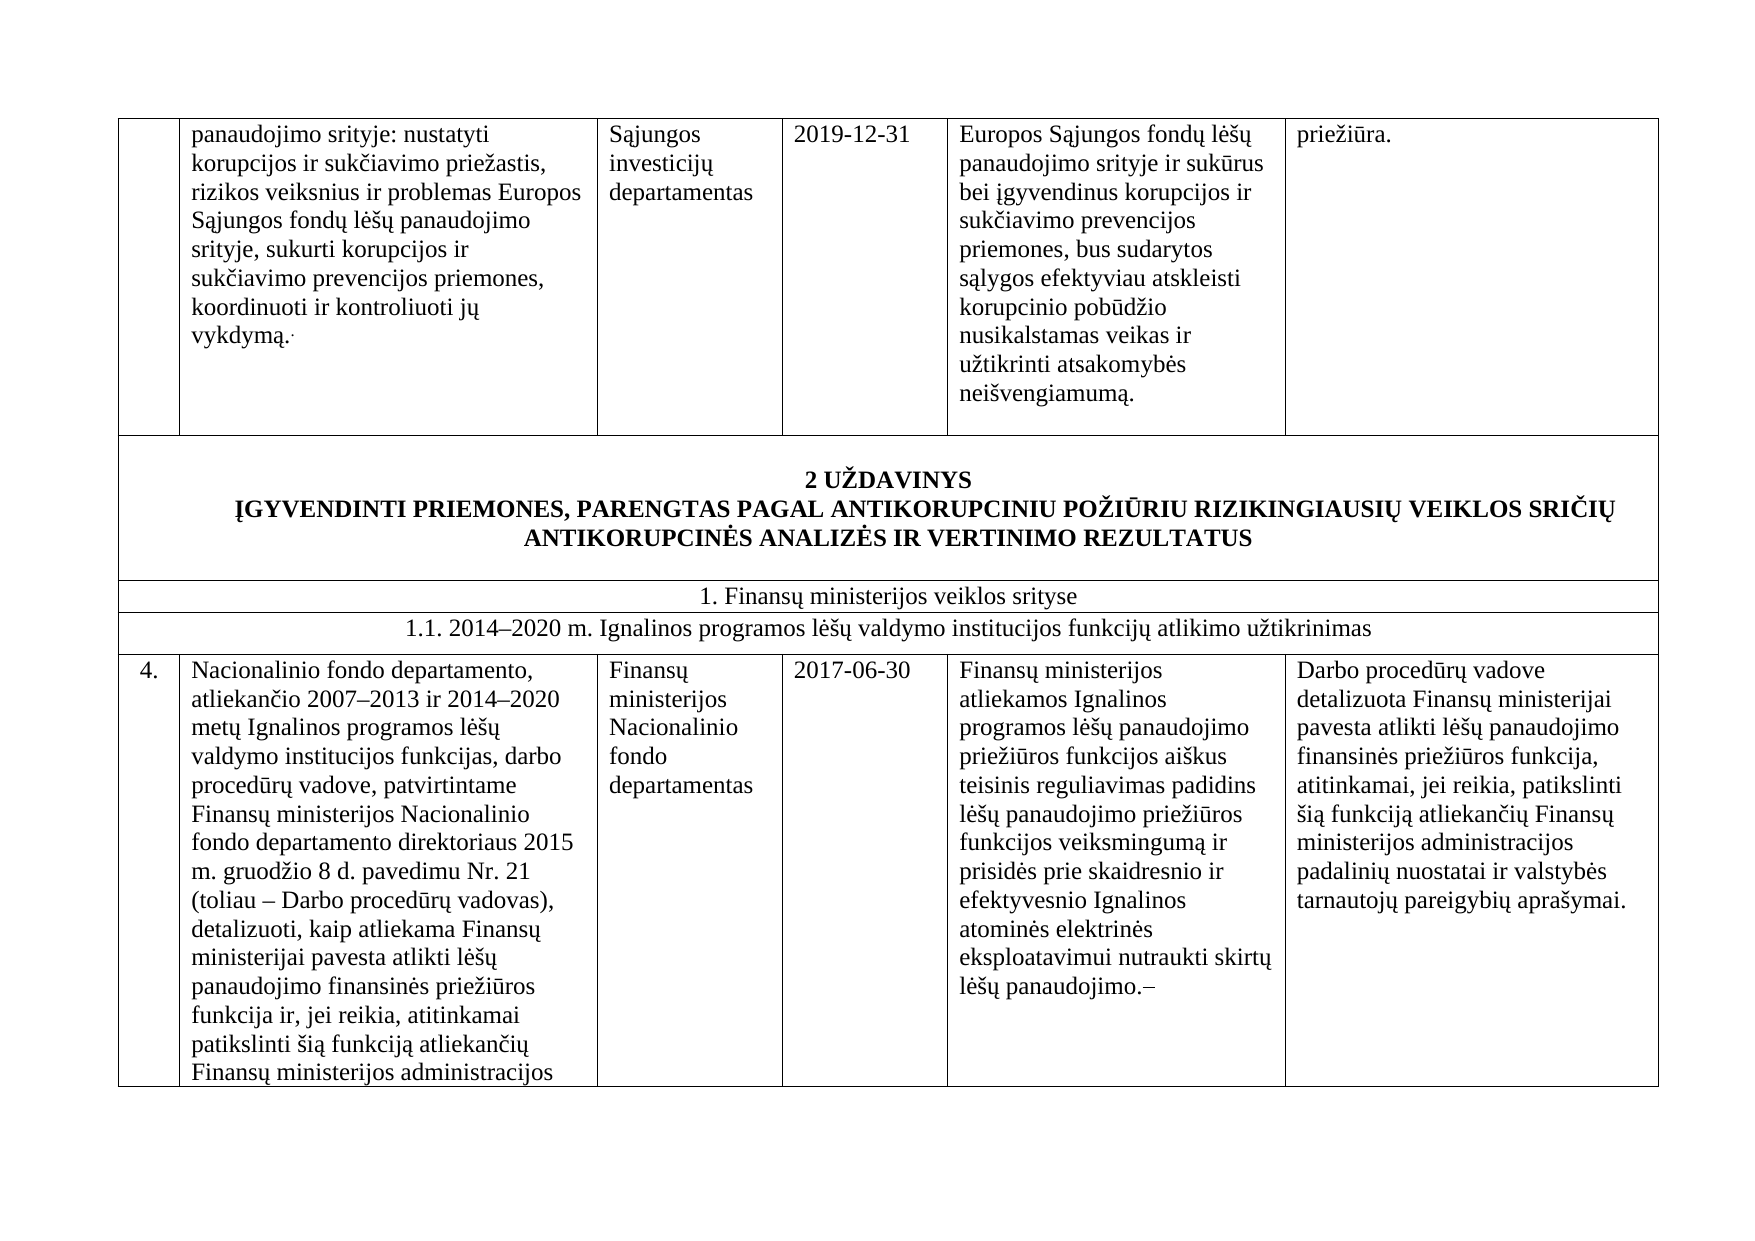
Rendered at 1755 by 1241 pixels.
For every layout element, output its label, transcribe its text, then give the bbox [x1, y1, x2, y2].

table_cell 4. [119, 655, 179, 1086]
table_cell Nacionalinio fondo departamento, atliekančio 2007–2013 ir 2014–2020 metų Ignalinos programos lėšų valdymo institucijos funkcijas, darbo procedūrų vadove, patvirtintame Finansų ministerijos Nacionalinio fondo departamento direktoriaus 2015 m. gruodžio 8 d. pavedimu Nr. 21 (toliau – Darbo procedūrų vadovas), detalizuoti, kaip atliekama Finansų ministerijai pavesta atlikti lėšų panaudojimo finansinės priežiūros funkcija ir, jei reikia, atitinkamai patikslinti šią funkciją atliekančių Finansų ministerijos administracijos [180, 655, 597, 1086]
table_cell Sąjungos investicijų departamentas [598, 119, 782, 435]
table_cell 1. Finansų ministerijos veiklos srityse [119, 581, 1658, 612]
table_cell 2 UŽDAVINYS ĮGYVENDINTI PRIEMONES, PARENGTAS PAGAL ANTIKORUPCINIU POŽIŪRIU RIZIKINGIAUSIŲ VEIKLOS SRIČIŲ ANTIKORUPCINĖS ANALIZĖS IR VERTINIMO REZULTATUS [119, 436, 1658, 580]
table_cell panaudojimo srityje: nustatyti korupcijos ir sukčiavimo priežastis, rizikos veiksnius ir problemas Europos Sąjungos fondų lėšų panaudojimo srityje, sukurti korupcijos ir sukčiavimo prevencijos priemones, koordinuoti ir kontroliuoti jų vykdymą.. [180, 119, 597, 435]
table_cell Darbo procedūrų vadove detalizuota Finansų ministerijai pavesta atlikti lėšų panaudojimo finansinės priežiūros funkcija, atitinkamai, jei reikia, patikslinti šią funkciją atliekančių Finansų ministerijos administracijos padalinių nuostatai ir valstybės tarnautojų pareigybių aprašymai. [1286, 655, 1658, 1086]
table_cell Finansų ministerijos atliekamos Ignalinos programos lėšų panaudojimo priežiūros funkcijos aiškus teisinis reguliavimas padidins lėšų panaudojimo priežiūros funkcijos veiksmingumą ir prisidės prie skaidresnio ir efektyvesnio Ignalinos atominės elektrinės eksploatavimui nutraukti skirtų lėšų panaudojimo. [948, 655, 1285, 1086]
table_cell [119, 119, 179, 435]
table_cell 1.1. 2014–2020 m. Ignalinos programos lėšų valdymo institucijos funkcijų atlikimo užtikrinimas [119, 613, 1658, 654]
table_cell priežiūra. [1286, 119, 1658, 435]
table_cell 2019-12-31 [783, 119, 947, 435]
table_cell 2017-06-30 [783, 655, 947, 1086]
table_cell Europos Sąjungos fondų lėšų panaudojimo srityje ir sukūrus bei įgyvendinus korupcijos ir sukčiavimo prevencijos priemones, bus sudarytos sąlygos efektyviau atskleisti korupcinio pobūdžio nusikalstamas veikas ir užtikrinti atsakomybės neišvengiamumą. [948, 119, 1285, 435]
table_cell Finansų ministerijos Nacionalinio fondo departamentas [598, 655, 782, 1086]
